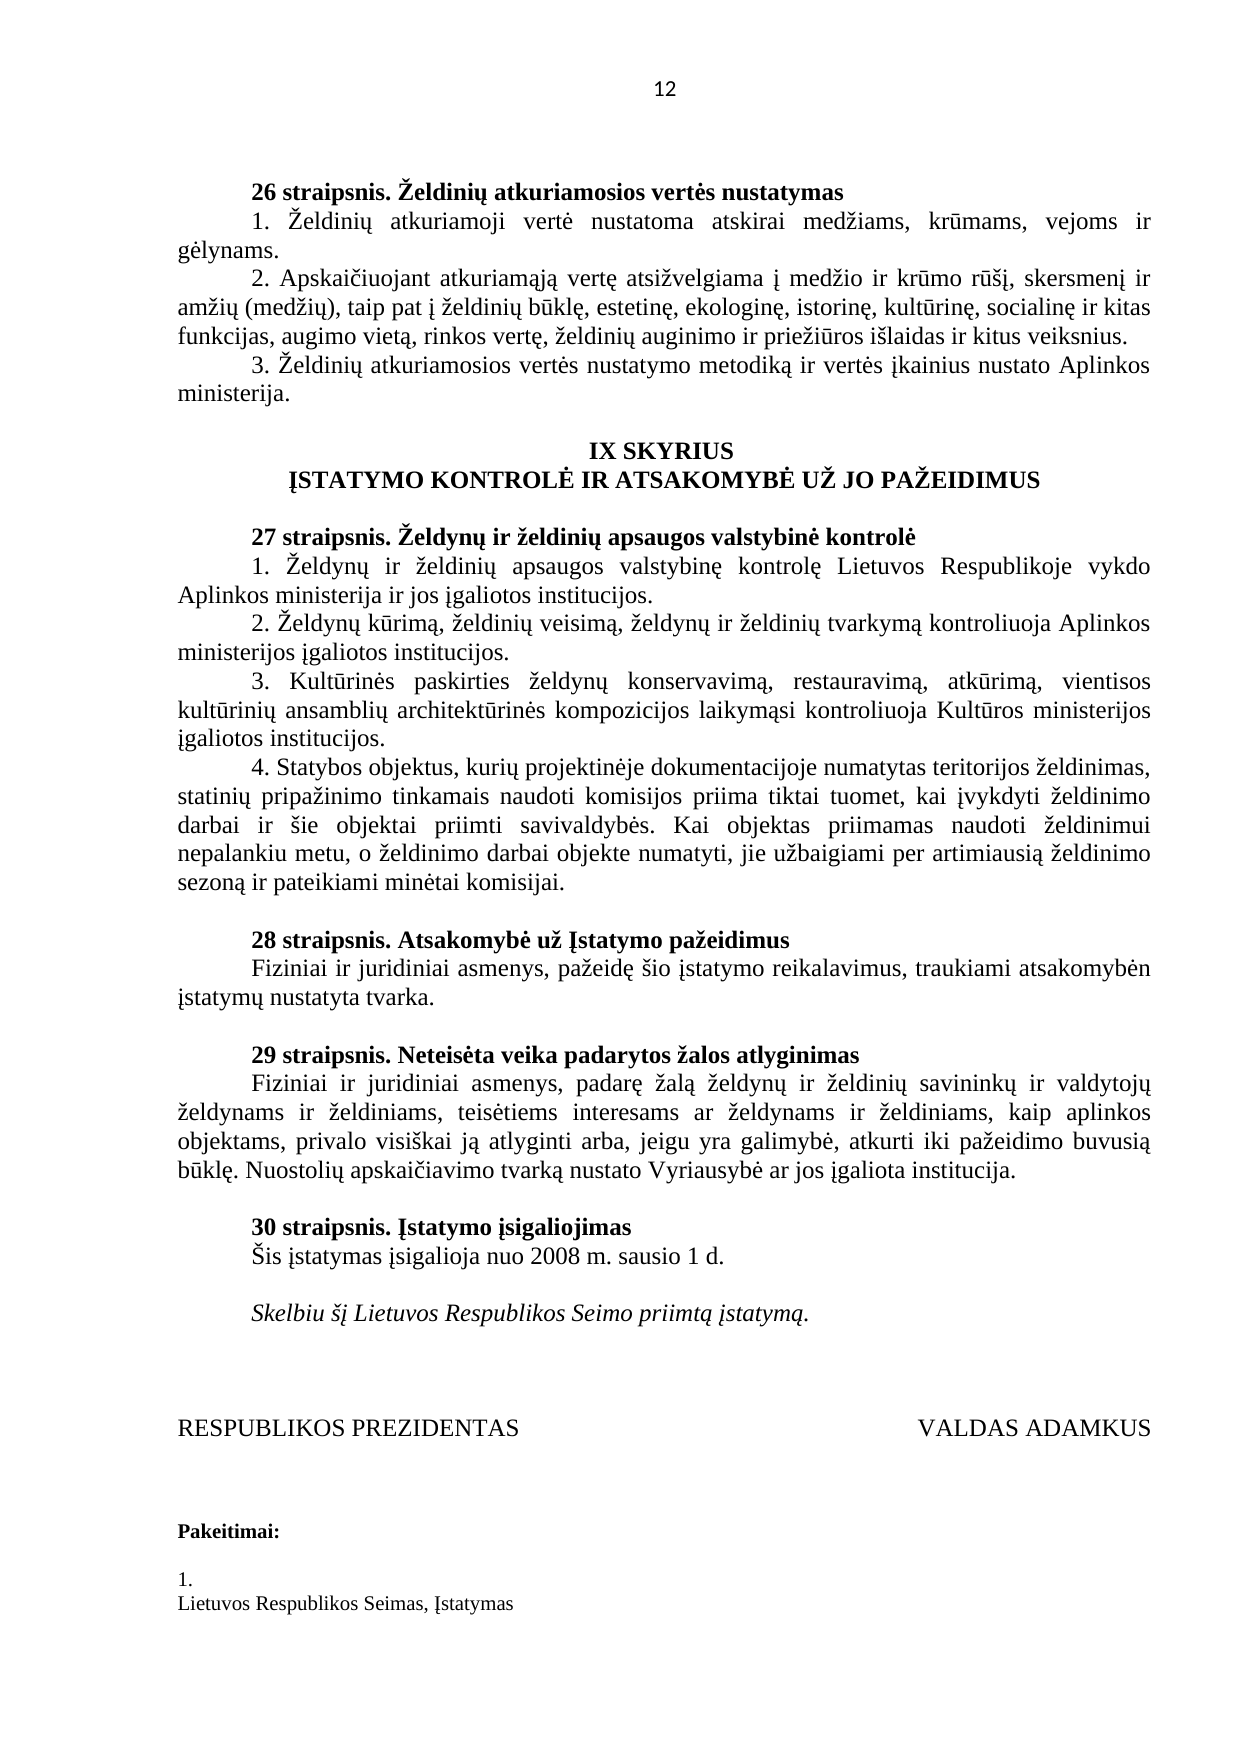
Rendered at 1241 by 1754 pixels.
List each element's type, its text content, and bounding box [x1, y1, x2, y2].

text Skelbiu šį Lietuvos Respublikos Seimo priimtą įstatymą. [177, 1298, 1152, 1327]
text 3. Kultūrinės paskirties želdynų konservavimą, restauravimą, atkūrimą, vientisos kultūrinių ansamblių architektūrinės kompozicijos laikymąsi kontroliuoja Kultūros ministerijos įgaliotos institucijos. [177, 666, 1152, 752]
text Šis įstatymas įsigalioja nuo 2008 m. sausio 1 d. [177, 1241, 1152, 1270]
text IX SKYRIUS [177, 436, 1152, 465]
text Lietuvos Respublikos Seimas, Įstatymas [177, 1591, 1152, 1615]
text 4. Statybos objektus, kurių projektinėje dokumentacijoje numatytas teritorijos želdinimas, statinių pripažinimo tinkamais naudoti komisijos priima tiktai tuomet, kai įvykdyti želdinimo darbai ir šie objektai priimti savivaldybės. Kai objektas priimamas naudoti želdinimui nepalankiu metu, o želdinimo darbai objekte numatyti, jie užbaigiami per artimiausią želdinimo sezoną ir pateikiami minėtai komisijai. [177, 752, 1152, 896]
text Fiziniai ir juridiniai asmenys, padarę žalą želdynų ir želdinių savininkų ir valdytojų želdynams ir želdiniams, teisėtiems interesams ar želdynams ir želdiniams, kaip aplinkos objektams, privalo visiškai ją atlyginti arba, jeigu yra galimybė, atkurti iki pažeidimo buvusią būklę. Nuostolių apskaičiavimo tvarką nustato Vyriausybė ar jos įgaliota institucija. [177, 1068, 1152, 1183]
text 1. Želdinių atkuriamoji vertė nustatoma atskirai medžiams, krūmams, vejoms ir gėlynams. [177, 206, 1152, 263]
text 27 straipsnis. Želdynų ir želdinių apsaugos valstybinė kontrolė [177, 522, 1152, 551]
text 3. Želdinių atkuriamosios vertės nustatymo metodiką ir vertės įkainius nustato Aplinkos ministerija. [177, 350, 1152, 407]
text ĮSTATYMO KONTROLĖ IR ATSAKOMYBĖ UŽ JO PAŽEIDIMUS [177, 465, 1152, 493]
text 2. Želdynų kūrimą, želdinių veisimą, želdynų ir želdinių tvarkymą kontroliuoja Aplinkos ministerijos įgaliotos institucijos. [177, 608, 1152, 666]
text RESPUBLIKOS PREZIDENTAS VALDAS ADAMKUS [177, 1413, 1152, 1442]
text 30 straipsnis. Įstatymo įsigaliojimas [177, 1212, 1152, 1241]
text 1. [177, 1567, 1152, 1591]
text 26 straipsnis. Želdinių atkuriamosios vertės nustatymas [177, 177, 1152, 206]
text 2. Apskaičiuojant atkuriamąją vertę atsižvelgiama į medžio ir krūmo rūšį, skersmenį ir amžių (medžių), taip pat į želdinių būklę, estetinę, ekologinę, istorinę, kultūrinę, socialinę ir kitas funkcijas, augimo vietą, rinkos vertę, želdinių auginimo ir priežiūros išlaidas ir kitus veiksnius. [177, 263, 1152, 350]
text 28 straipsnis. Atsakomybė už Įstatymo pažeidimus [177, 925, 1152, 953]
text Pakeitimai: [177, 1519, 1152, 1543]
text 1. Želdynų ir želdinių apsaugos valstybinę kontrolę Lietuvos Respublikoje vykdo Aplinkos ministerija ir jos įgaliotos institucijos. [177, 551, 1152, 608]
text Fiziniai ir juridiniai asmenys, pažeidę šio įstatymo reikalavimus, traukiami atsakomybėn įstatymų nustatyta tvarka. [177, 953, 1152, 1011]
text 29 straipsnis. Neteisėta veika padarytos žalos atlyginimas [177, 1040, 1152, 1068]
